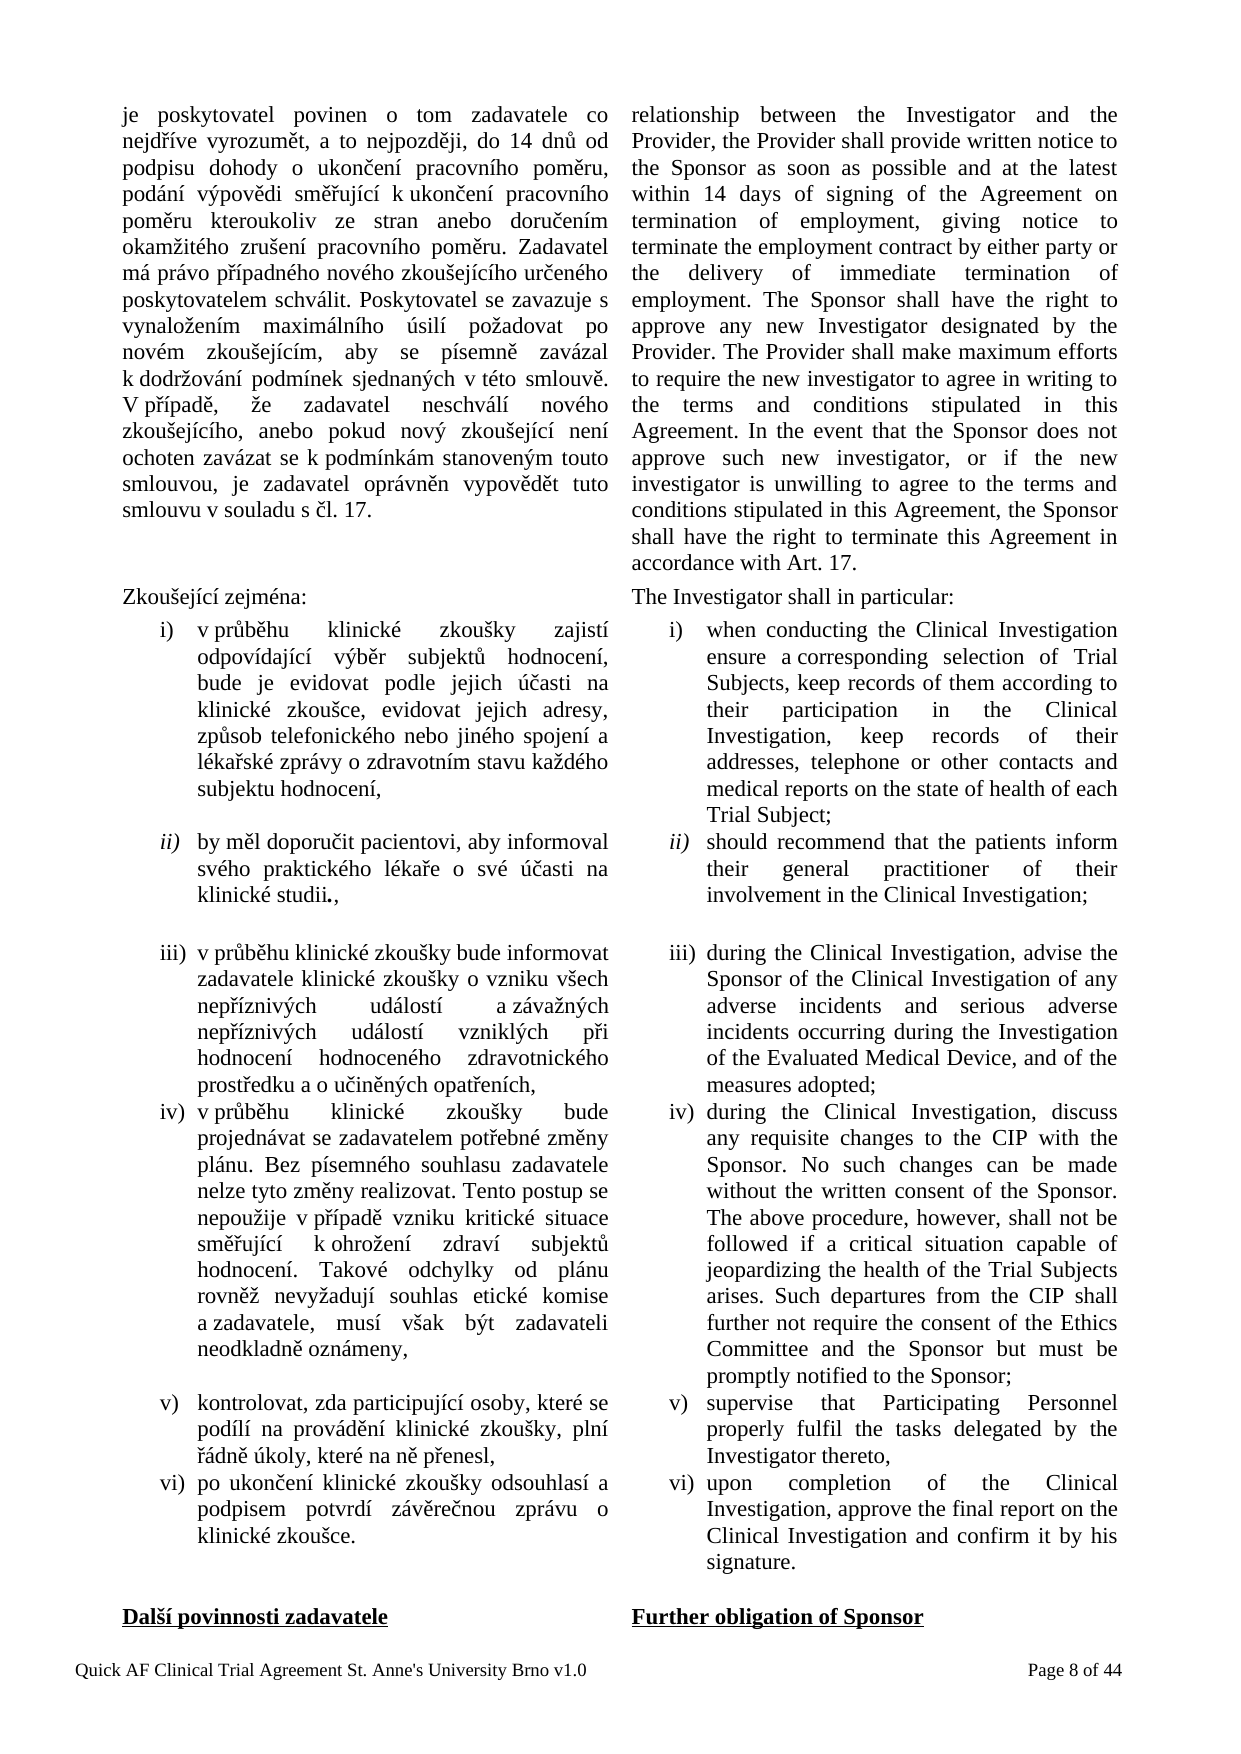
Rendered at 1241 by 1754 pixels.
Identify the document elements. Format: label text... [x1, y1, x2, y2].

table_cell Další povinnosti zadavatele [111, 1603, 620, 1636]
table_cell v průběhu klinické zkoušky zajistí odpovídající výběr subjektů hodnocení, bude je evidovat podle jejich účasti na klinické zkoušce, evidovat jejich adresy, způsob telefonického nebo jiného spojení a lékařské zprávy o zdravotním stavu každého subjektu hodnocení, [111, 617, 620, 827]
table_cell v průběhu klinické zkoušky bude projednávat se zadavatelem potřebné změny plánu. Bez písemného souhlasu zadavatele nelze tyto změny realizovat. Tento postup se nepoužije v případě vzniku kritické situace směřující k ohrožení zdraví subjektů hodnocení. Takové odchylky od plánu rovněž nevyžadují souhlas etické komise a zadavatele, musí však být zadavateli neodkladně oznámeny, [111, 1098, 620, 1388]
table_cell upon completion of the Clinical Investigation, approve the final report on the Clinical Investigation and confirm it by his signature. [621, 1469, 1129, 1602]
table_cell when conducting the Clinical Investigation ensure a corresponding selection of Trial Subjects, keep records of them according to their participation in the Clinical Investigation, keep records of their addresses, telephone or other contacts and medical reports on the state of health of each Trial Subject; [621, 617, 1129, 827]
table_cell by měl doporučit pacientovi, aby informoval svého praktického lékaře o své účasti na klinické studii., [111, 829, 620, 938]
table_cell kontrolovat, zda participující osoby, které se podílí na provádění klinické zkoušky, plní řádně úkoly, které na ně přenesl, [111, 1389, 620, 1468]
table_cell relationship between the Investigator and the Provider, the Provider shall provide written notice to the Sponsor as soon as possible and at the latest within 14 days of signing of the Agreement on termination of employment, giving notice to terminate the employment contract by either party or the delivery of immediate termination of employment. The Sponsor shall have the right to approve any new Investigator designated by the Provider. The Provider shall make maximum efforts to require the new investigator to agree in writing to the terms and conditions stipulated in this Agreement. In the event that the Sponsor does not approve such new investigator, or if the new investigator is unwilling to agree to the terms and conditions stipulated in this Agreement, the Sponsor shall have the right to terminate this Agreement in accordance with Art. 17. [621, 101, 1129, 582]
table_cell supervise that Participating Personnel properly fulfil the tasks delegated by the Investigator thereto, [621, 1389, 1129, 1468]
table_cell should recommend that the patients inform their general practitioner of their involvement in the Clinical Investigation; [621, 829, 1129, 938]
table_cell Zkoušející zejména: [111, 583, 620, 616]
table_cell v průběhu klinické zkoušky bude informovat zadavatele klinické zkoušky o vzniku všech nepříznivých událostí a závažných nepříznivých událostí vzniklých při hodnocení hodnoceného zdravotnického prostředku a o učiněných opatřeních, [111, 939, 620, 1097]
table_cell during the Clinical Investigation, advise the Sponsor of the Clinical Investigation of any adverse incidents and serious adverse incidents occurring during the Investigation of the Evaluated Medical Device, and of the measures adopted; [621, 939, 1129, 1097]
table_cell The Investigator shall in particular: [621, 583, 1129, 616]
table_cell po ukončení klinické zkoušky odsouhlasí a podpisem potvrdí závěrečnou zprávu o klinické zkoušce. [111, 1469, 620, 1602]
table_cell during the Clinical Investigation, discuss any requisite changes to the CIP with the Sponsor. No such changes can be made without the written consent of the Sponsor. The above procedure, however, shall not be followed if a critical situation capable of jeopardizing the health of the Trial Subjects arises. Such departures from the CIP shall further not require the consent of the Ethics Committee and the Sponsor but must be promptly notified to the Sponsor; [621, 1098, 1129, 1388]
table_cell je poskytovatel povinen o tom zadavatele co nejdříve vyrozumět, a to nejpozději, do 14 dnů od podpisu dohody o ukončení pracovního poměru, podání výpovědi směřující k ukončení pracovního poměru kteroukoliv ze stran anebo doručením okamžitého zrušení pracovního poměru. Zadavatel má právo případného nového zkoušejícího určeného poskytovatelem schválit. Poskytovatel se zavazuje s vynaložením maximálního úsilí požadovat po novém zkoušejícím, aby se písemně zavázal k dodržování podmínek sjednaných v této smlouvě. V případě, že zadavatel neschválí nového zkoušejícího, anebo pokud nový zkoušející není ochoten zavázat se k podmínkám stanoveným touto smlouvou, je zadavatel oprávněn vypovědět tuto smlouvu v souladu s čl. 17. [111, 101, 620, 582]
table_cell Further obligation of Sponsor [621, 1603, 1129, 1636]
